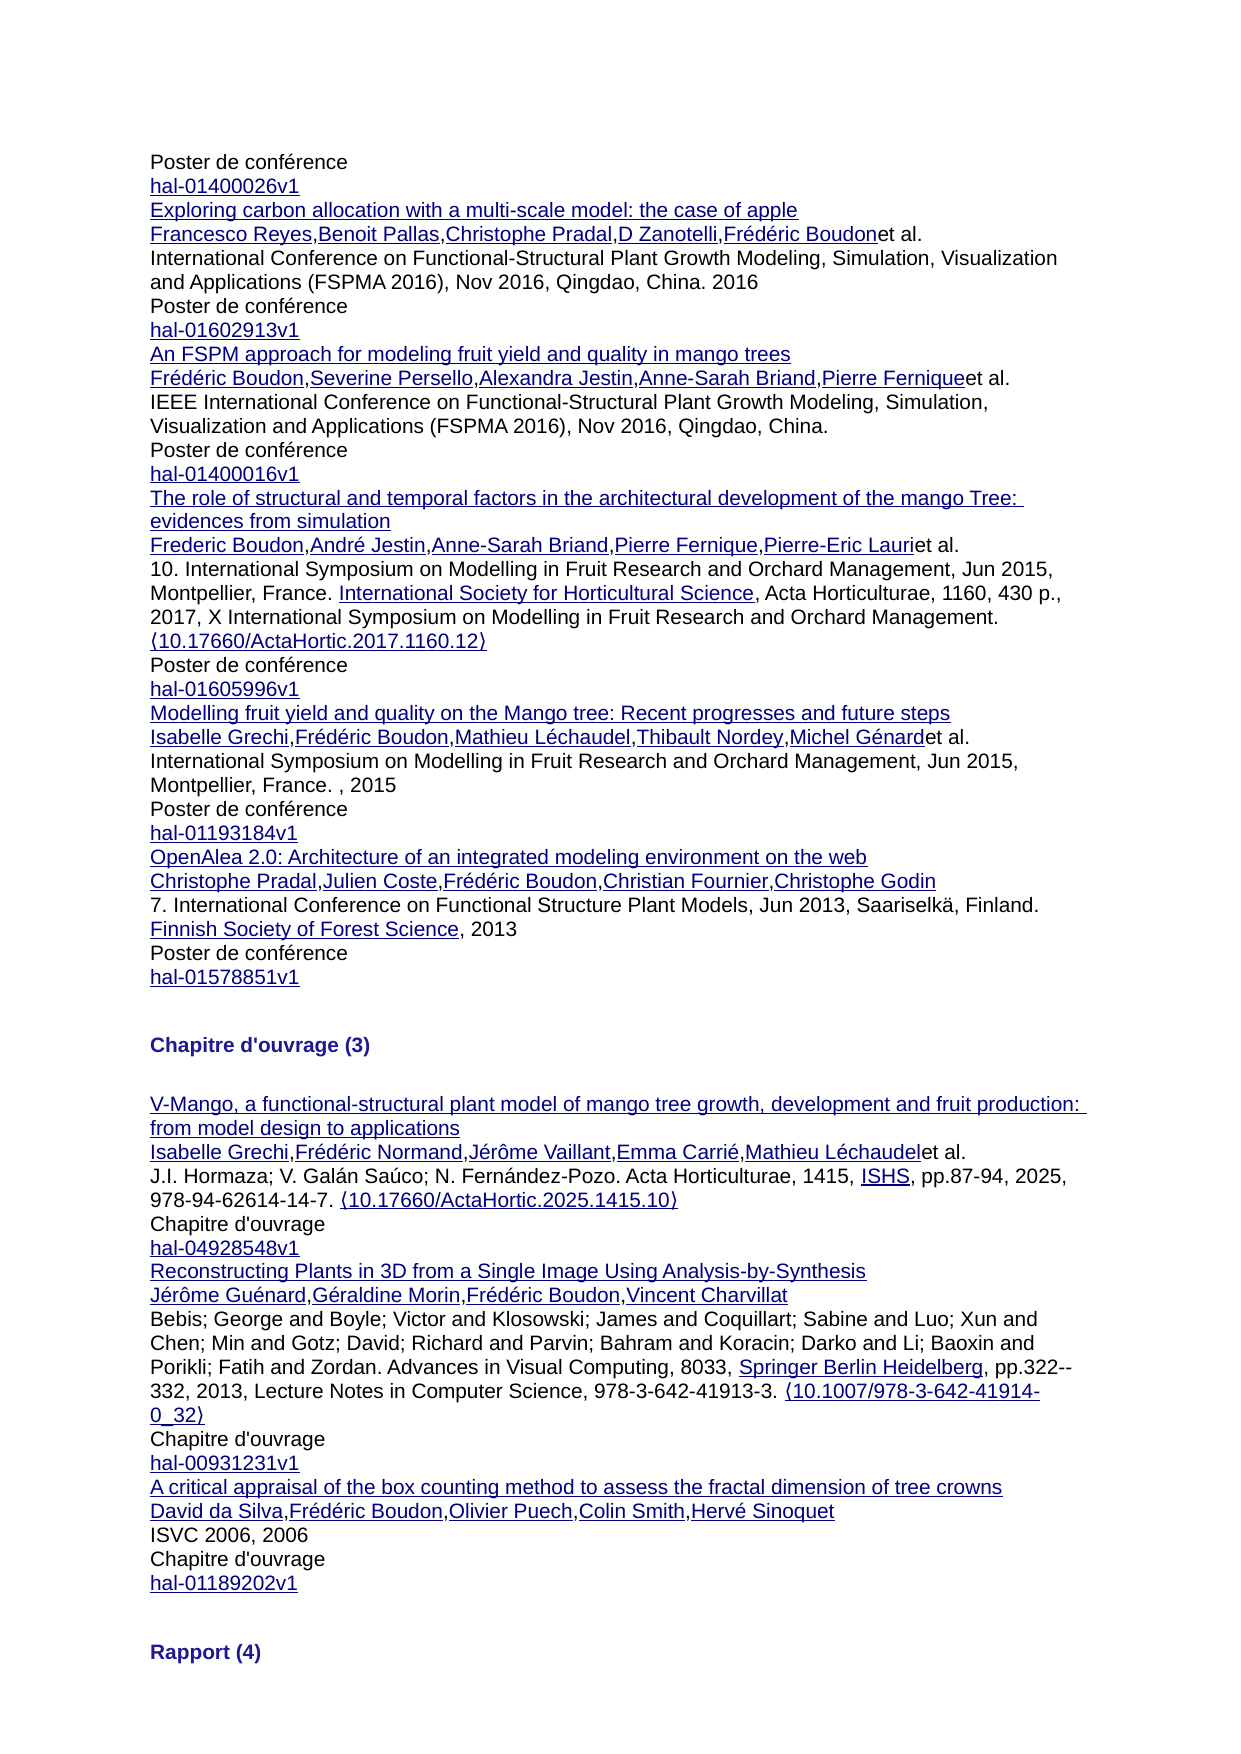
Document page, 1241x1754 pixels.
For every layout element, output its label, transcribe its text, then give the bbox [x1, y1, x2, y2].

subtitle Rapport (4) [150, 1639, 1090, 1663]
table_cell An FSPM approach for modeling fruit yield and quality in mango trees Frédéric Boudon,Severine Persello,Alexandra Jestin,Anne-Sarah Briand,Pierre Ferniqueet al. IEEE International Conference on Functional-Structural Plant Growth Modeling, Simulation, Visualization and Applications (FSPMA 2016), Nov 2016, Qingdao, China. Poster de conférence hal-01400016v1 [150, 342, 1090, 485]
table_cell Exploring carbon allocation with a multi-scale model: the case of apple Francesco Reyes,Benoit Pallas,Christophe Pradal,D Zanotelli,Frédéric Boudonet al. International Conference on Functional-Structural Plant Growth Modeling, Simulation, Visualization and Applications (FSPMA 2016), Nov 2016, Qingdao, China. 2016 Poster de conférence hal-01602913v1 [150, 198, 1090, 342]
table_header V-Mango, a functional-structural plant model of mango tree growth, development and fruit production: from model design to applications Isabelle Grechi,Frédéric Normand,Jérôme Vaillant,Emma Carrié,Mathieu Léchaudelet al. J.I. Hormaza; V. Galán Saúco; N. Fernández-Pozo. Acta Horticulturae, 1415, ISHS, pp.87-94, 2025, 978-94-62614-14-7. ⟨10.17660/ActaHortic.2025.1415.10⟩ Chapitre d'ouvrage hal-04928548v1 [150, 1092, 1090, 1259]
table_cell The role of structural and temporal factors in the architectural development of the mango Tree: evidences from simulation Frederic Boudon,André Jestin,Anne-Sarah Briand,Pierre Fernique,Pierre-Eric Lauriet al. 10. International Symposium on Modelling in Fruit Research and Orchard Management, Jun 2015, Montpellier, France. International Society for Horticultural Science, Acta Horticulturae, 1160, 430 p., 2017, X International Symposium on Modelling in Fruit Research and Orchard Management. ⟨10.17660/ActaHortic.2017.1160.12⟩ Poster de conférence hal-01605996v1 [150, 485, 1090, 701]
subtitle Chapitre d'ouvrage (3) [150, 1033, 1090, 1057]
table_cell Modelling fruit yield and quality on the Mango tree: Recent progresses and future steps Isabelle Grechi,Frédéric Boudon,Mathieu Léchaudel,Thibault Nordey,Michel Génardet al. International Symposium on Modelling in Fruit Research and Orchard Management, Jun 2015, Montpellier, France. , 2015 Poster de conférence hal-01193184v1 [150, 701, 1090, 845]
table_cell Reconstructing Plants in 3D from a Single Image Using Analysis-by-Synthesis Jérôme Guénard,Géraldine Morin,Frédéric Boudon,Vincent Charvillat Bebis; George and Boyle; Victor and Klosowski; James and Coquillart; Sabine and Luo; Xun and Chen; Min and Gotz; David; Richard and Parvin; Bahram and Koracin; Darko and Li; Baoxin and Porikli; Fatih and Zordan. Advances in Visual Computing, 8033, Springer Berlin Heidelberg, pp.322--332, 2013, Lecture Notes in Computer Science, 978-3-642-41913-3. ⟨10.1007/978-3-642-41914-0_32⟩ Chapitre d'ouvrage hal-00931231v1 [150, 1259, 1090, 1475]
table_cell Poster de conférence hal-01400026v1 [150, 150, 1090, 198]
table_cell A critical appraisal of the box counting method to assess the fractal dimension of tree crowns David da Silva,Frédéric Boudon,Olivier Puech,Colin Smith,Hervé Sinoquet ISVC 2006, 2006 Chapitre d'ouvrage hal-01189202v1 [150, 1475, 1090, 1595]
table_cell OpenAlea 2.0: Architecture of an integrated modeling environment on the web Christophe Pradal,Julien Coste,Frédéric Boudon,Christian Fournier,Christophe Godin 7. International Conference on Functional Structure Plant Models, Jun 2013, Saariselkä, Finland. Finnish Society of Forest Science, 2013 Poster de conférence hal-01578851v1 [150, 845, 1090, 988]
